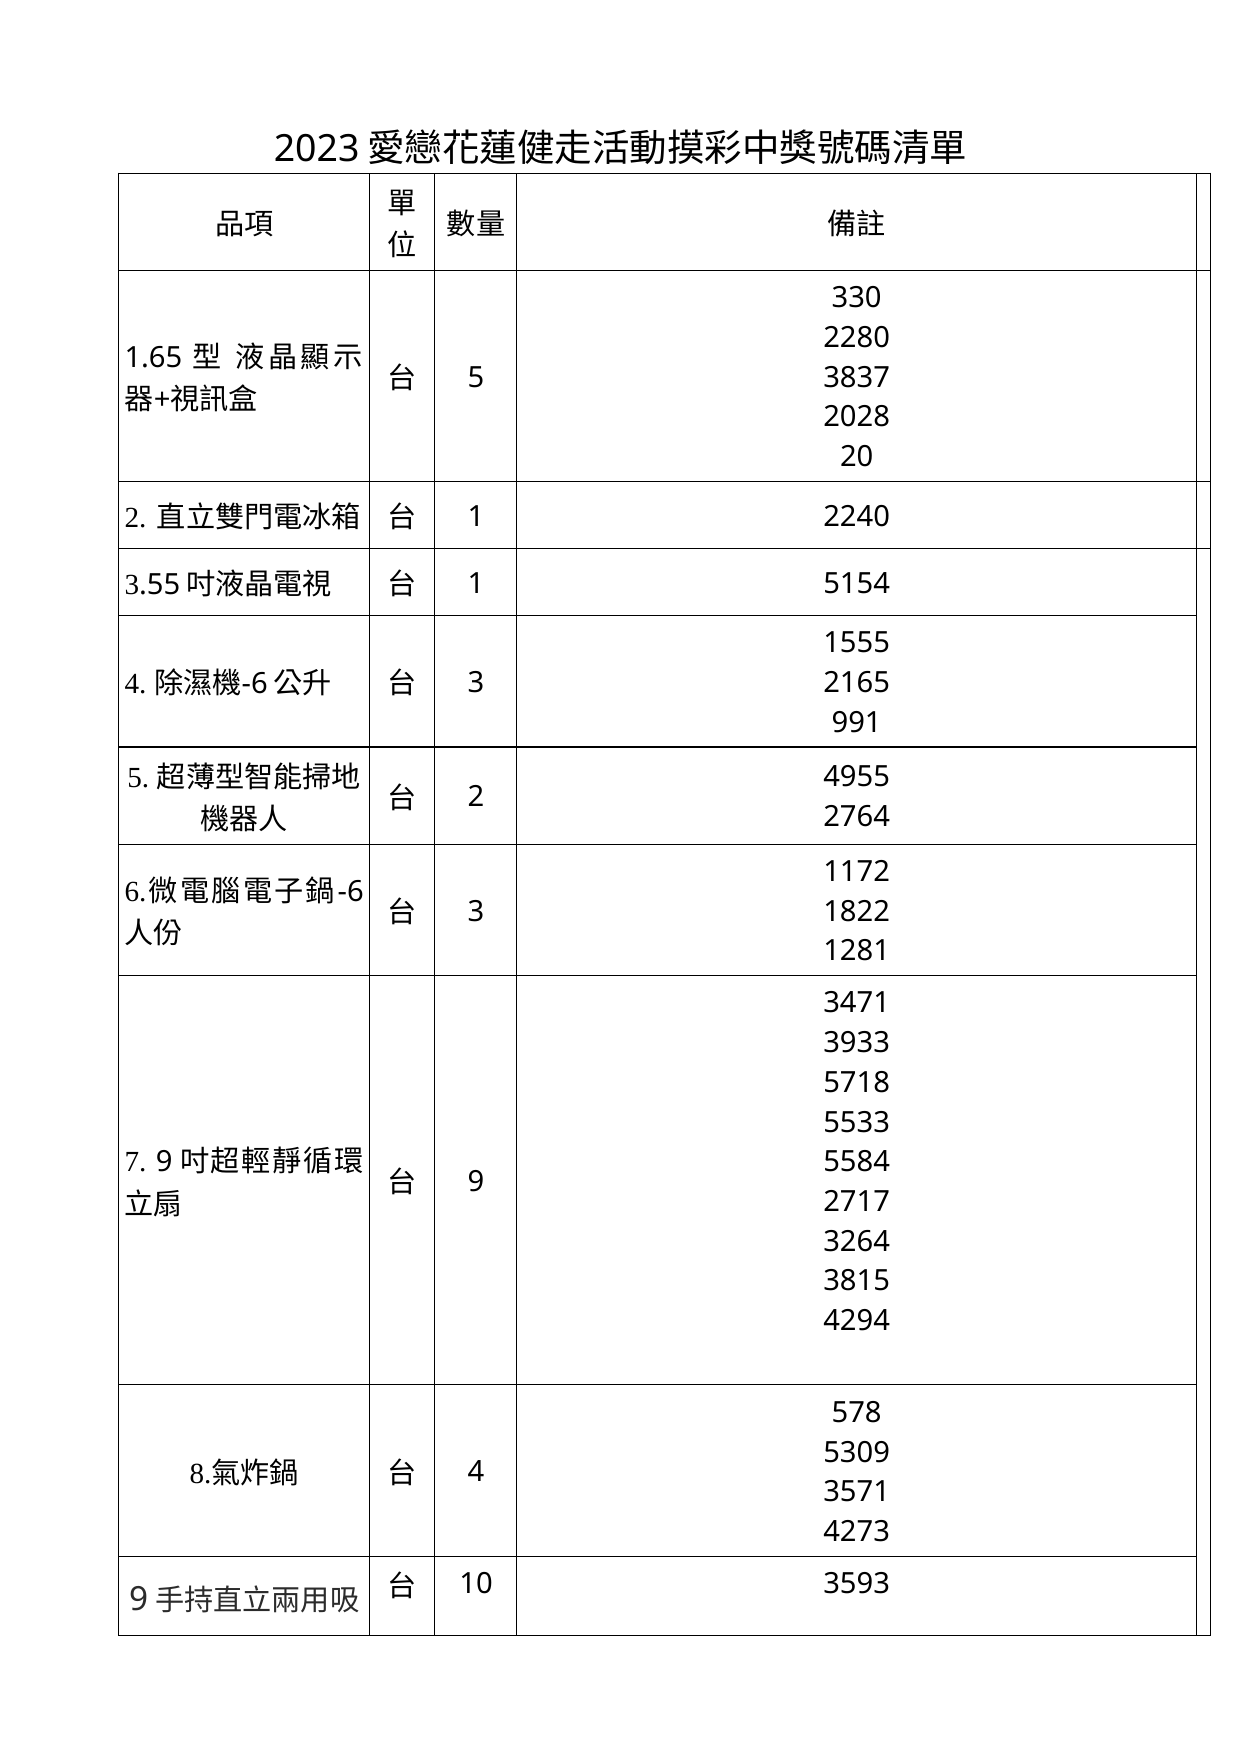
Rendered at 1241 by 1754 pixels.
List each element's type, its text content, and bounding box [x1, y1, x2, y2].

table_cell [1197, 549, 1210, 1635]
table_cell 1172 1822 1281 [517, 845, 1196, 975]
table_cell 台 [370, 845, 434, 975]
table_header 備註 [517, 174, 1196, 270]
table_cell [1197, 482, 1210, 548]
table_cell 2240 [517, 482, 1196, 548]
table_cell 台 [370, 748, 434, 843]
table_cell 台 [370, 1385, 434, 1556]
table_header 單位 [370, 174, 434, 270]
table_cell 1 [435, 482, 516, 548]
table_cell 6.微電腦電子鍋-6人份 [119, 845, 369, 975]
table_cell 台 [370, 271, 434, 481]
table_cell 10 [435, 1557, 516, 1635]
table_cell 3.55吋液晶電視 [119, 549, 369, 615]
table_cell 3471 3933 5718 5533 5584 2717 3264 3815 4294 [517, 976, 1196, 1384]
table_cell 台 [370, 976, 434, 1384]
table_cell 2. 直立雙門電冰箱 [119, 482, 369, 548]
table_cell 1555 2165 991 [517, 616, 1196, 746]
table_cell 578 5309 3571 4273 [517, 1385, 1196, 1556]
table_cell 5 [435, 271, 516, 481]
table_header 品項 [119, 174, 369, 270]
table_cell 2 [435, 748, 516, 843]
table_cell 台 [370, 549, 434, 615]
table_cell 台 [370, 616, 434, 746]
table_cell [1197, 271, 1210, 481]
table_cell 台 [370, 1557, 434, 1635]
table_cell 5154 [517, 549, 1196, 615]
table_cell 9手持直立兩用吸 [119, 1557, 369, 1635]
table_cell 9 [435, 976, 516, 1384]
table_cell 330 2280 3837 2028 20 [517, 271, 1196, 481]
table_header 數量 [435, 174, 516, 270]
table_cell 1.65型 液晶顯示器+視訊盒 [119, 271, 369, 481]
text 2023愛戀花蓮健走活動摸彩中獎號碼清單 [118, 118, 1122, 173]
table_cell 5. 超薄型智能掃地機器人 [119, 748, 369, 843]
table_cell 3593 [517, 1557, 1196, 1635]
table_cell 1 [435, 549, 516, 615]
table_cell 台 [370, 482, 434, 548]
table_cell 8.氣炸鍋 [119, 1385, 369, 1556]
table_header [1197, 174, 1210, 270]
table_cell 4. 除濕機-6公升 [119, 616, 369, 746]
table_cell 3 [435, 845, 516, 975]
table_cell 7. 9吋超輕靜循環立扇 [119, 976, 369, 1384]
table_cell 3 [435, 616, 516, 746]
table_cell 4955 2764 [517, 748, 1196, 843]
table_cell 4 [435, 1385, 516, 1556]
